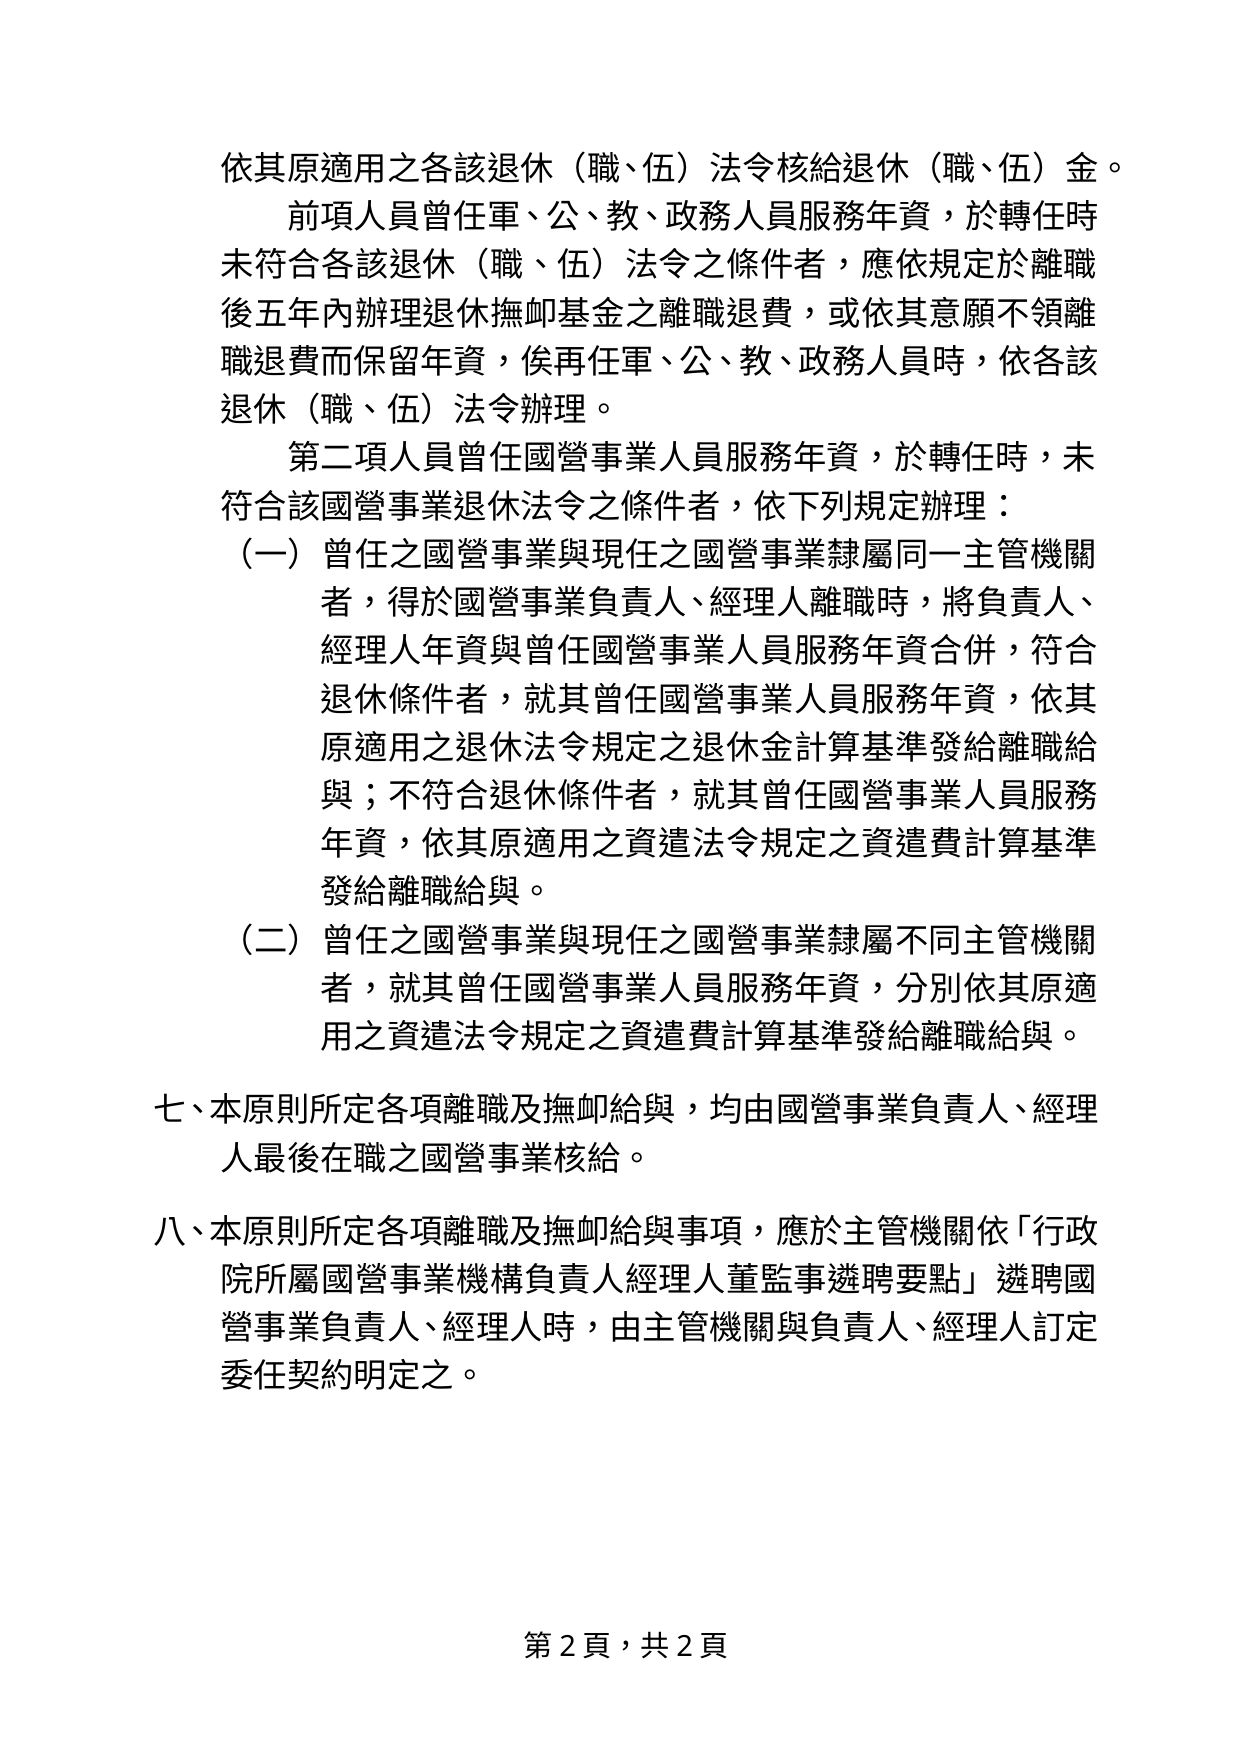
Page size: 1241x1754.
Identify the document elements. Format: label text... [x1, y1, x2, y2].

text 八、本原則所定各項離職及撫卹給與事項，應於主管機關依「行政院所屬國營事業機構負責人經理人董監事遴聘要點」遴聘國營事業負責人、經理人時，由主管機關與負責人、經理人訂定委任契約明定之。 [153, 1204, 1098, 1397]
text 第二項人員曾任國營事業人員服務年資，於轉任時，未符合該國營事業退休法令之條件者，依下列規定辦理： [220, 431, 1098, 528]
text （二）曾任之國營事業與現任之國營事業隸屬不同主管機關者，就其曾任國營事業人員服務年資，分別依其原適用之資遣法令規定之資遣費計算基準發給離職給與。 [220, 913, 1098, 1058]
text 前項人員曾任軍、公、教、政務人員服務年資，於轉任時，未符合各該退休（職、伍）法令之條件者，應依規定於離職後五年內辦理退休撫卹基金之離職退費，或依其意願不領離職退費而保留年資，俟再任軍、公、教、政務人員時，依各該退休（職、伍）法令辦理。 [220, 190, 1098, 431]
text 七、本原則所定各項離職及撫卹給與，均由國營事業負責人、經理人最後在職之國營事業核給。 [153, 1083, 1098, 1179]
text （一）曾任之國營事業與現任之國營事業隸屬同一主管機關者，得於國營事業負責人、經理人離職時，將負責人、經理人年資與曾任國營事業人員服務年資合併，符合退休條件者，就其曾任國營事業人員服務年資，依其原適用之退休法令規定之退休金計算基準發給離職給與；不符合退休條件者，就其曾任國營事業人員服務年資，依其原適用之資遣法令規定之資遣費計算基準發給離職給與。 [220, 528, 1098, 913]
text 本原則生效後擔任國營事業負責人、經理人者，其有曾任軍、公、教、政務人員、其他公職人員或國營事業人員服務年資，於轉任時，符合各該退休（職、伍）法令之條件者，應依其原適用之各該退休（職、伍）法令核給退休（職、伍）金。 [220, 142, 1098, 190]
